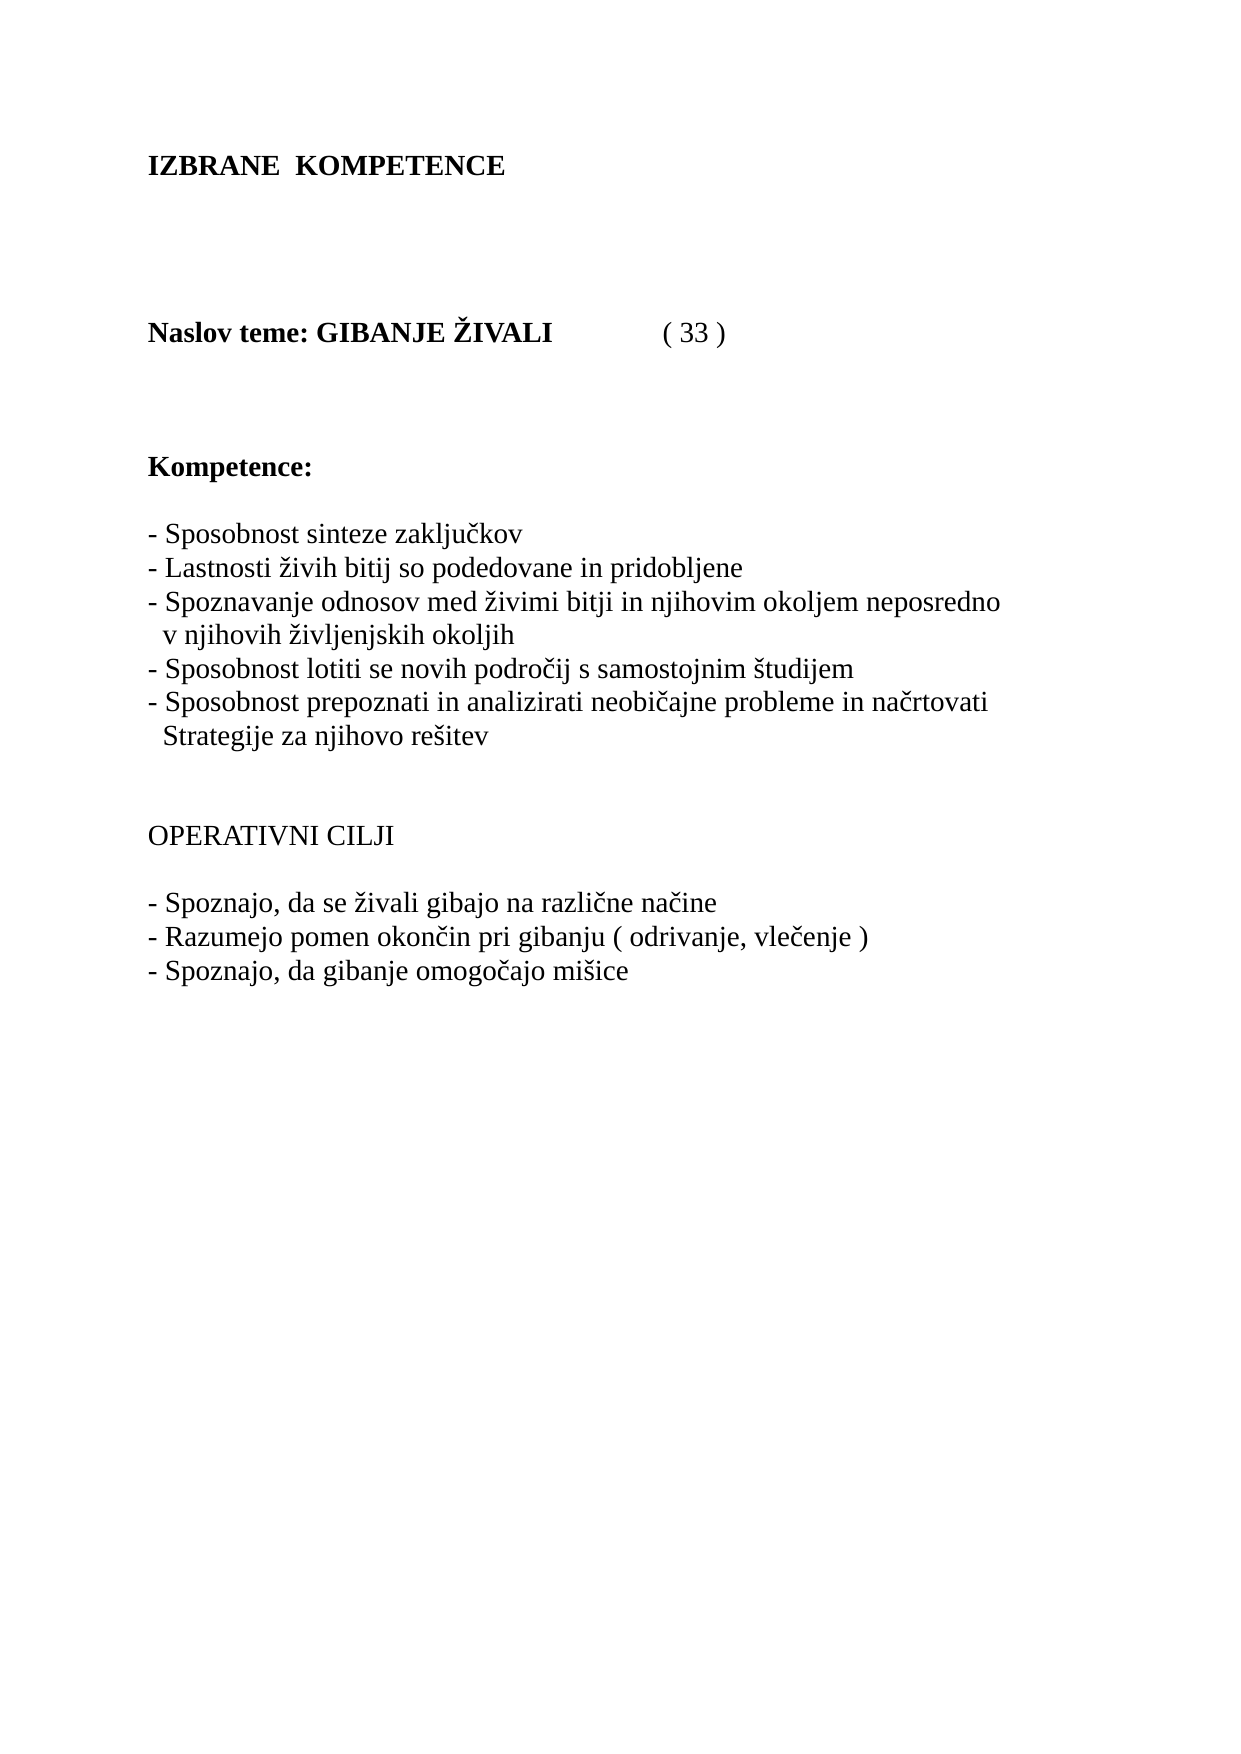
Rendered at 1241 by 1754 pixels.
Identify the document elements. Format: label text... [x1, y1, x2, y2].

text - Sposobnost sinteze zaključkov [148, 517, 1093, 550]
text Naslov teme: GIBANJE ŽIVALI ( 33 ) [148, 315, 1093, 349]
text IZBRANE KOMPETENCE [148, 148, 1093, 181]
text - Spoznajo, da se živali gibajo na različne načine [148, 886, 1093, 919]
text v njihovih življenjskih okoljih [148, 617, 1093, 651]
text - Razumejo pomen okončin pri gibanju ( odrivanje, vlečenje ) [148, 919, 1093, 953]
text OPERATIVNI CILJI [148, 818, 1093, 852]
text Strategije za njihovo rešitev [148, 718, 1093, 751]
text - Sposobnost prepoznati in analizirati neobičajne probleme in načrtovati [148, 684, 1093, 718]
text - Spoznavanje odnosov med živimi bitji in njihovim okoljem neposredno [148, 584, 1093, 617]
text - Sposobnost lotiti se novih področij s samostojnim študijem [148, 651, 1093, 684]
text - Lastnosti živih bitij so podedovane in pridobljene [148, 550, 1093, 584]
text - Spoznajo, da gibanje omogočajo mišice [148, 953, 1093, 986]
text Kompetence: [148, 449, 1093, 483]
